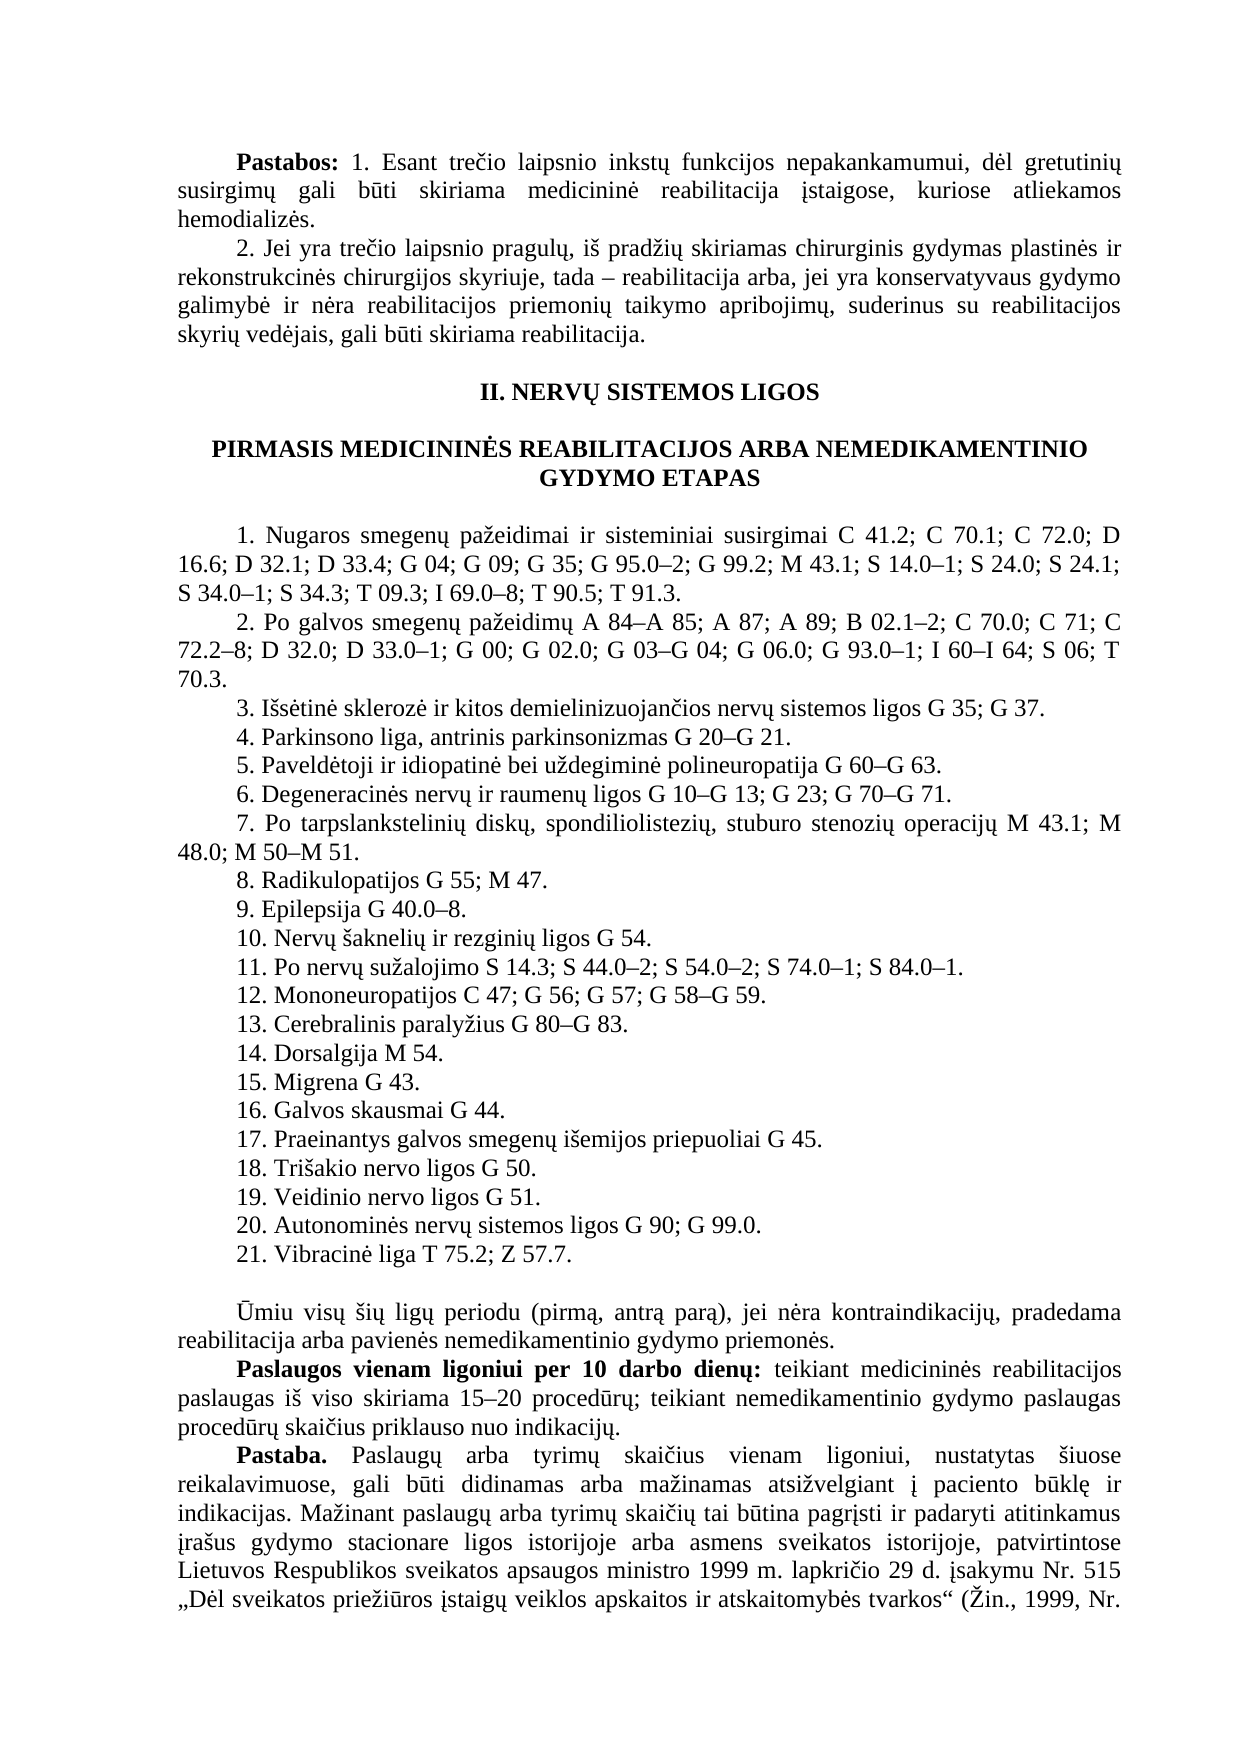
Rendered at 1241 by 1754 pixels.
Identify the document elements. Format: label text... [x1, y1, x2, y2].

text 14. Dorsalgija M 54. [177, 1038, 1122, 1067]
text 20. Autonominės nervų sistemos ligos G 90; G 99.0. [177, 1211, 1122, 1239]
text 1. Nugaros smegenų pažeidimai ir sisteminiai susirgimai C 41.2; C 70.1; C 72.0; D 16.6; D 32.1; D 33.4; G 04; G 09; G 35; G 95.0–2; G 99.2; M 43.1; S 14.0–1; S 24.0; S 24.1; S 34.0–1; S 34.3; T 09.3; I 69.0–8; T 90.5; T 91.3. [177, 521, 1122, 607]
text 9. Epilepsija G 40.0–8. [177, 894, 1122, 923]
text 11. Po nervų sužalojimo S 14.3; S 44.0–2; S 54.0–2; S 74.0–1; S 84.0–1. [177, 952, 1122, 981]
text 2. Jei yra trečio laipsnio pragulų, iš pradžių skiriamas chirurginis gydymas plastinės ir rekonstrukcinės chirurgijos skyriuje, tada – reabilitacija arba, jei yra konservatyvaus gydymo galimybė ir nėra reabilitacijos priemonių taikymo apribojimų, suderinus su reabilitacijos skyrių vedėjais, gali būti skiriama reabilitacija. [177, 233, 1122, 348]
text 13. Cerebralinis paralyžius G 80–G 83. [177, 1009, 1122, 1038]
text 3. Išsėtinė sklerozė ir kitos demielinizuojančios nervų sistemos ligos G 35; G 37. [177, 693, 1122, 722]
text 5. Paveldėtoji ir idiopatinė bei uždegiminė polineuropatija G 60–G 63. [177, 751, 1122, 779]
text Paslaugos vienam ligoniui per 10 darbo dienų: teikiant medicininės reabilitacijos paslaugas iš viso skiriama 15–20 procedūrų; teikiant nemedikamentinio gydymo paslaugas procedūrų skaičius priklauso nuo indikacijų. [177, 1354, 1122, 1441]
text Pastabos: 1. Esant trečio laipsnio inkstų funkcijos nepakankamumui, dėl gretutinių susirgimų gali būti skiriama medicininė reabilitacija įstaigose, kuriose atliekamos hemodializės. [177, 147, 1122, 233]
text 21. Vibracinė liga T 75.2; Z 57.7. [177, 1239, 1122, 1268]
text 19. Veidinio nervo ligos G 51. [177, 1182, 1122, 1211]
text 2. Po galvos smegenų pažeidimų A 84–A 85; A 87; A 89; B 02.1–2; C 70.0; C 71; C 72.2–8; D 32.0; D 33.0–1; G 00; G 02.0; G 03–G 04; G 06.0; G 93.0–1; I 60–I 64; S 06; T 70.3. [177, 607, 1122, 693]
text 15. Migrena G 43. [177, 1067, 1122, 1096]
text 16. Galvos skausmai G 44. [177, 1096, 1122, 1124]
subtitle PIRMASIS medicininės REABILITACIJOS arba nemedikamentinio gydymo ETAPAS [177, 434, 1122, 492]
text 7. Po tarpslankstelinių diskų, spondiliolistezių, stuburo stenozių operacijų M 43.1; M 48.0; M 50–M 51. [177, 808, 1122, 866]
text 17. Praeinantys galvos smegenų išemijos priepuoliai G 45. [177, 1124, 1122, 1153]
text 10. Nervų šaknelių ir rezginių ligos G 54. [177, 923, 1122, 952]
text 6. Degeneracinės nervų ir raumenų ligos G 10–G 13; G 23; G 70–G 71. [177, 779, 1122, 808]
subtitle II. Nervų sistemos ligos [177, 377, 1122, 406]
text 4. Parkinsono liga, antrinis parkinsonizmas G 20–G 21. [177, 722, 1122, 751]
text 18. Trišakio nervo ligos G 50. [177, 1153, 1122, 1182]
text Ūmiu visų šių ligų periodu (pirmą, antrą parą), jei nėra kontraindikacijų, pradedama reabilitacija arba pavienės nemedikamentinio gydymo priemonės. [177, 1297, 1122, 1354]
text 8. Radikulopatijos G 55; M 47. [177, 866, 1122, 894]
text Pastaba. Paslaugų arba tyrimų skaičius vienam ligoniui, nustatytas šiuose reikalavimuose, gali būti didinamas arba mažinamas atsižvelgiant į paciento būklę ir indikacijas. Mažinant paslaugų arba tyrimų skaičių tai būtina pagrįsti ir padaryti atitinkamus įrašus gydymo stacionare ligos istorijoje arba asmens sveikatos istorijoje, patvirtintose Lietuvos Respublikos sveikatos apsaugos ministro 1999 m. lapkričio 29 d. įsakymu Nr. 515 „Dėl sveikatos priežiūros įstaigų veiklos apskaitos ir atskaitomybės tvarkos“ (Žin., 1999, Nr. [177, 1441, 1122, 1613]
text 12. Mononeuropatijos C 47; G 56; G 57; G 58–G 59. [177, 981, 1122, 1009]
